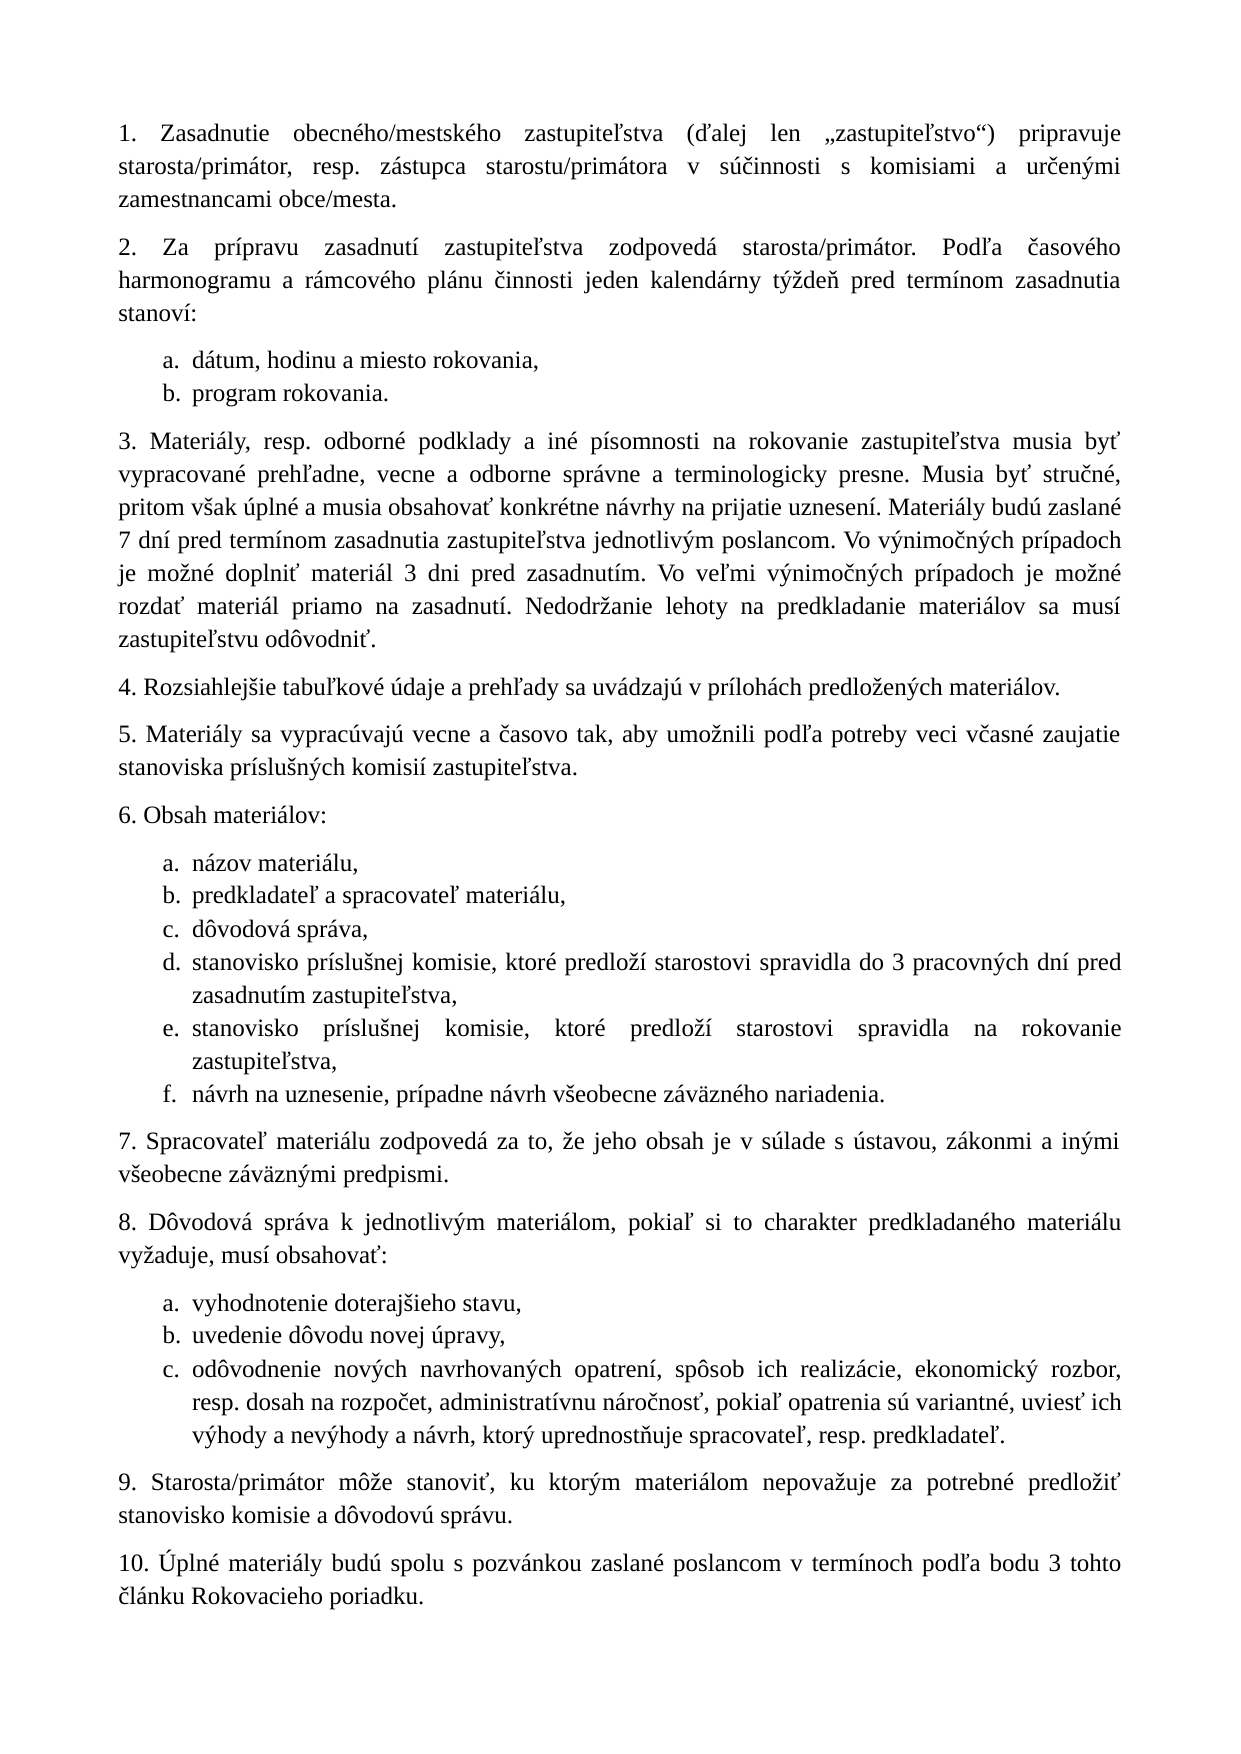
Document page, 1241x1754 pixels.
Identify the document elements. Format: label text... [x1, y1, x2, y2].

text 4. Rozsiahlejšie tabuľkové údaje a prehľady sa uvádzajú v prílohách predložených materiálov. [118, 672, 1122, 701]
list uvedenie dôvodu novej úpravy, [162, 1321, 1122, 1349]
text 1. Zasadnutie obecného/mestského zastupiteľstva (ďalej len „zastupiteľstvo“) pripravuje starosta/primátor, resp. zástupca starostu/primátora v súčinnosti s komisiami a určenými zamestnancami obce/mesta. [118, 118, 1122, 213]
list stanovisko príslušnej komisie, ktoré predloží starostovi spravidla do 3 pracovných dní pred zasadnutím zastupiteľstva, [162, 947, 1122, 1008]
text 5. Materiály sa vypracúvajú vecne a časovo tak, aby umožnili podľa potreby veci včasné zaujatie stanoviska príslušných komisií zastupiteľstva. [118, 719, 1122, 781]
list program rokovania. [162, 378, 1122, 407]
text 3. Materiály, resp. odborné podklady a iné písomnosti na rokovanie zastupiteľstva musia byť vypracované prehľadne, vecne a odborne správne a terminologicky presne. Musia byť stručné, pritom však úplné a musia obsahovať konkrétne návrhy na prijatie uznesení. Materiály budú zaslané 7 dní pred termínom zasadnutia zastupiteľstva jednotlivým poslancom. Vo výnimočných prípadoch je možné doplniť materiál 3 dni pred zasadnutím. Vo veľmi výnimočných prípadoch je možné rozdať materiál priamo na zasadnutí. Nedodržanie lehoty na predkladanie materiálov sa musí zastupiteľstvu odôvodniť. [118, 426, 1122, 653]
text 2. Za prípravu zasadnutí zastupiteľstva zodpovedá starosta/primátor. Podľa časového harmonogramu a rámcového plánu činnosti jeden kalendárny týždeň pred termínom zasadnutia stanoví: [118, 232, 1122, 327]
list návrh na uznesenie, prípadne návrh všeobecne záväzného nariadenia. [162, 1079, 1122, 1107]
list názov materiálu, [162, 848, 1122, 876]
text 8. Dôvodová správa k jednotlivým materiálom, pokiaľ si to charakter predkladaného materiálu vyžaduje, musí obsahovať: [118, 1207, 1122, 1269]
text 10. Úplné materiály budú spolu s pozvánkou zaslané poslancom v termínoch podľa bodu 3 tohto článku Rokovacieho poriadku. [118, 1548, 1122, 1610]
list dátum, hodinu a miesto rokovania, [162, 345, 1122, 374]
text 7. Spracovateľ materiálu zodpovedá za to, že jeho obsah je v súlade s ústavou, zákonmi a inými všeobecne záväznými predpismi. [118, 1126, 1122, 1188]
text 6. Obsah materiálov: [118, 800, 1122, 829]
list predkladateľ a spracovateľ materiálu, [162, 881, 1122, 909]
list stanovisko príslušnej komisie, ktoré predloží starostovi spravidla na rokovanie zastupiteľstva, [162, 1013, 1122, 1074]
list vyhodnotenie doterajšieho stavu, [162, 1288, 1122, 1316]
text 9. Starosta/primátor môže stanoviť, ku ktorým materiálom nepovažuje za potrebné predložiť stanovisko komisie a dôvodovú správu. [118, 1467, 1122, 1529]
list dôvodová správa, [162, 914, 1122, 942]
list odôvodnenie nových navrhovaných opatrení, spôsob ich realizácie, ekonomický rozbor, resp. dosah na rozpočet, administratívnu náročnosť, pokiaľ opatrenia sú variantné, uviesť ich výhody a nevýhody a návrh, ktorý uprednostňuje spracovateľ, resp. predkladateľ. [162, 1354, 1122, 1448]
